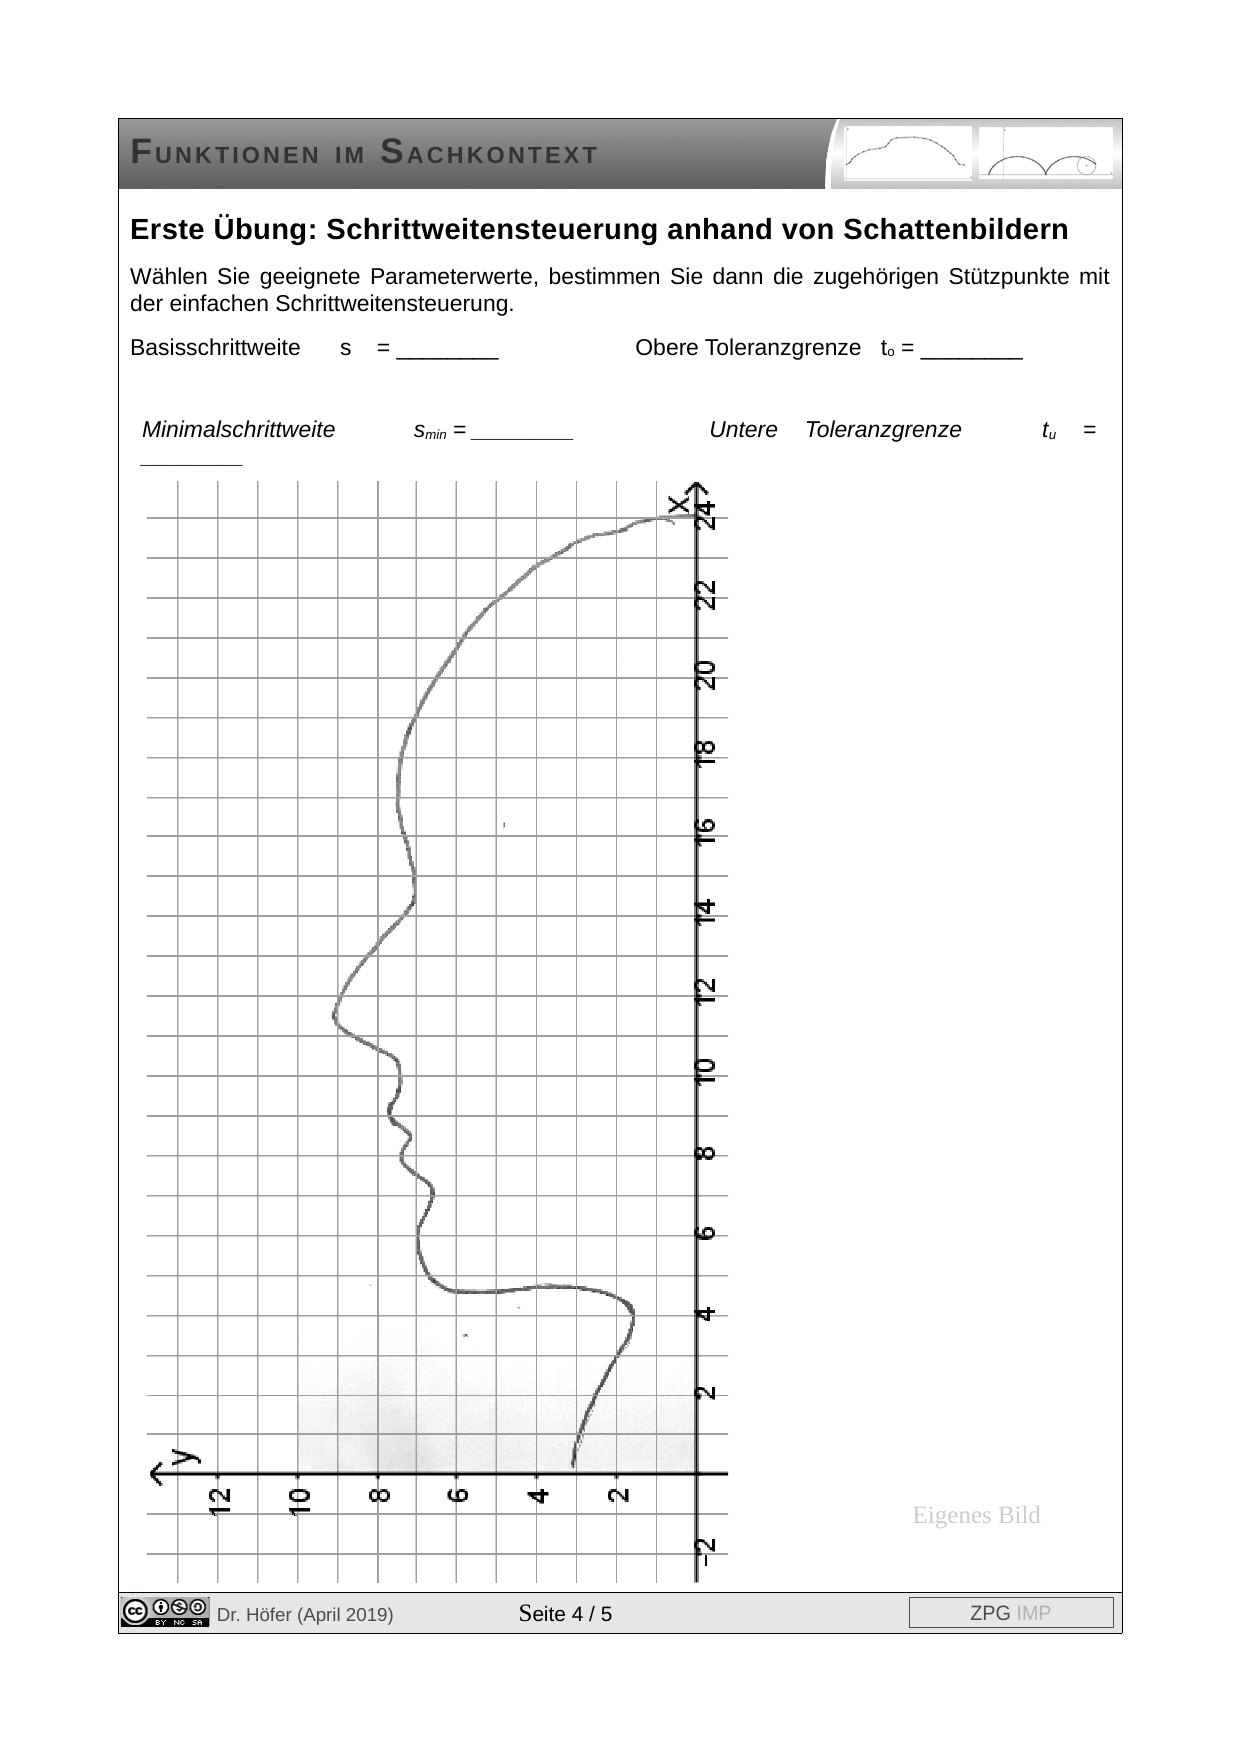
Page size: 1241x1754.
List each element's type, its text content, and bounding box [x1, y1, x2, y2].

picture [146, 481, 729, 1583]
text Wählen Sie geeignete Parameterwerte, bestimmen Sie dann die zugehörigen Stützpunkte mit der einfachen Schrittweitensteuerung. [130, 263, 1110, 316]
text Erste Übung: Schrittweitensteuerung anhand von Schattenbildern [130, 212, 1110, 245]
text Minimalschrittweite smin = ________ Untere Toleranzgrenze tu = ________ [142, 416, 1098, 468]
text Basisschrittweite s = ________ Obere Toleranzgrenze to = ________ [130, 333, 1110, 360]
picture [120, 1597, 210, 1627]
picture [119, 119, 1122, 189]
